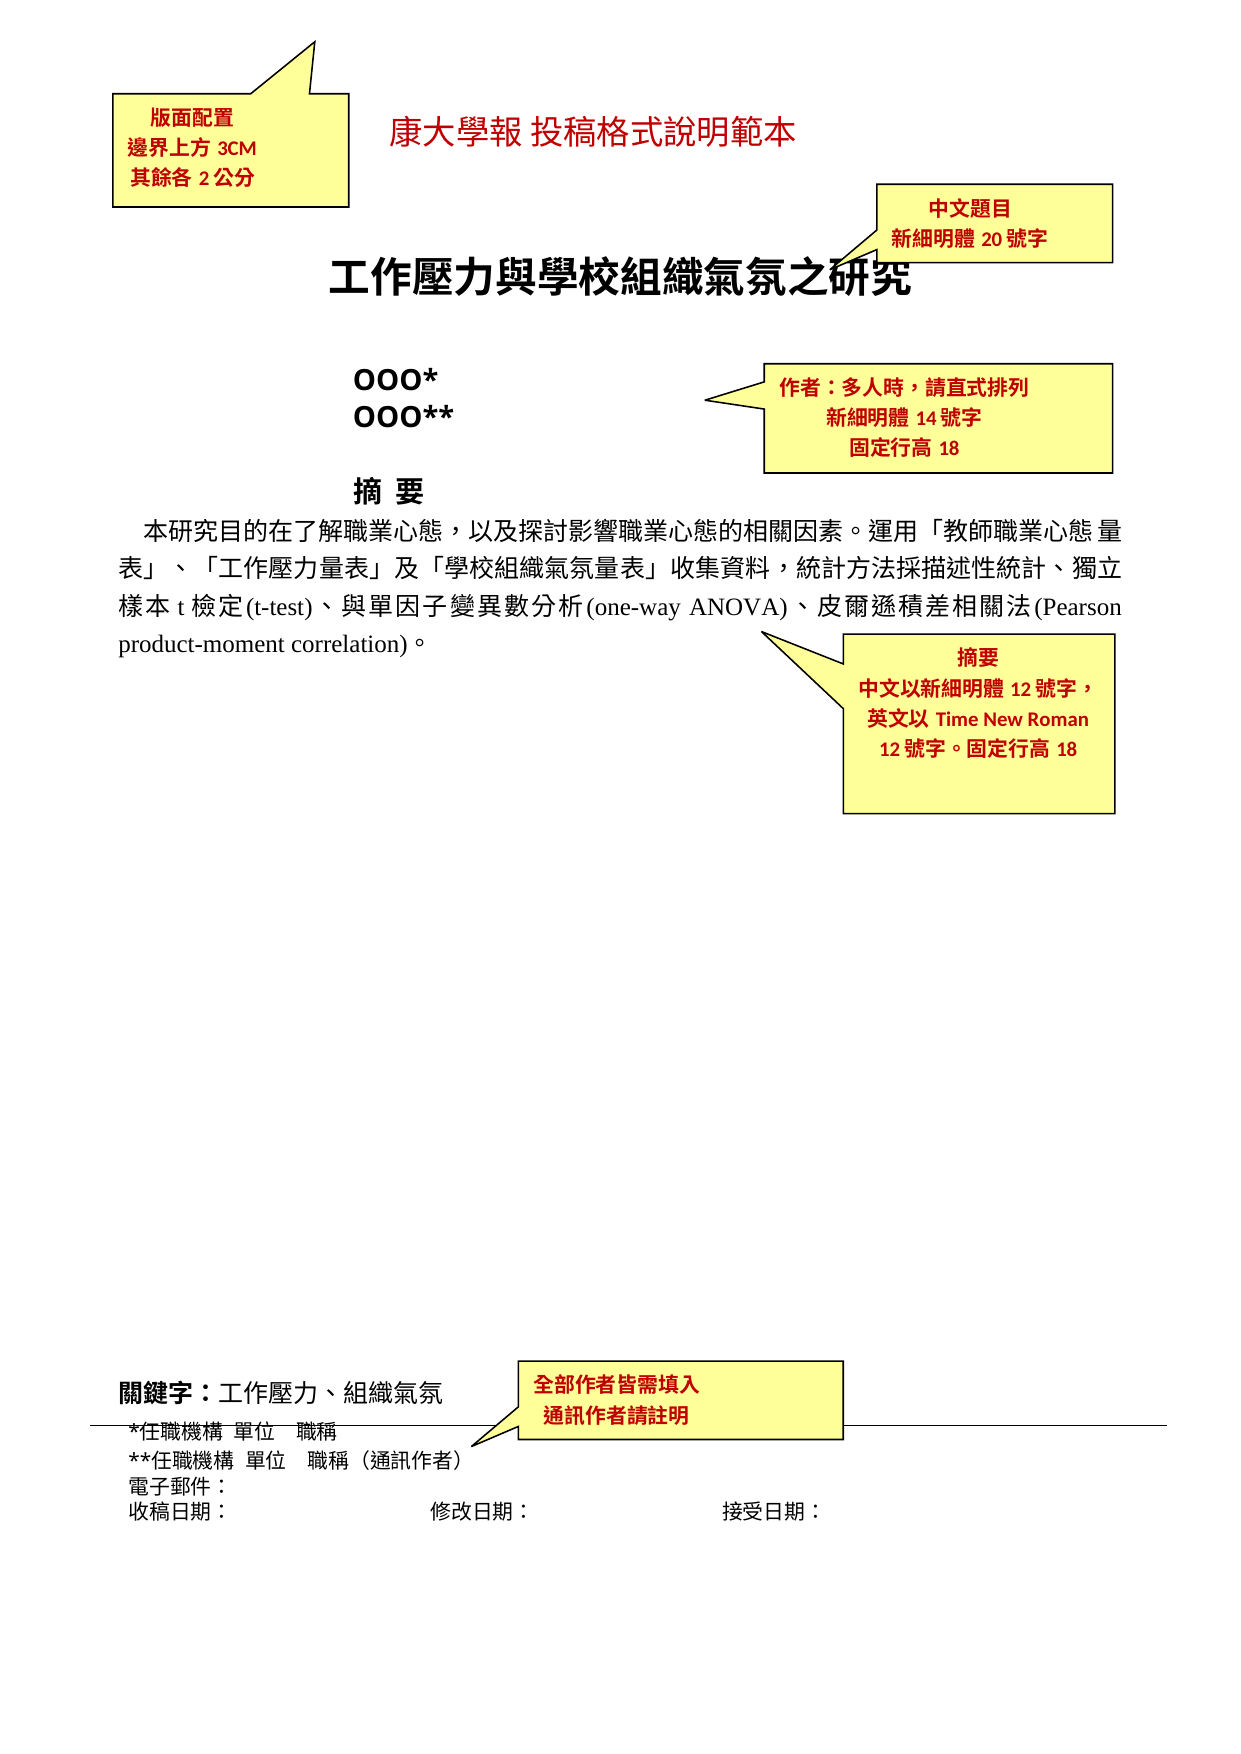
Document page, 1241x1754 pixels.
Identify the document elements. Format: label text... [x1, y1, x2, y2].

text [1114, 397, 1122, 435]
text [113, 1426, 1123, 1543]
text *任職機構 單位 職稱 [128, 1426, 493, 1446]
text 收稿日期： 修改日期： 接受日期： [128, 1500, 1108, 1525]
text 康大學報 投稿格式說明範本 [389, 106, 815, 149]
text OOO* [118, 360, 1122, 397]
text [477, 1426, 1108, 1446]
text [845, 1416, 1108, 1425]
text 電子郵件： [128, 1475, 1108, 1500]
text 本研究目的在了解職業心態，以及探討影響職業心態的相關因素。運用「教師職業心態量表」、「工作壓力量表」及「學校組織氣氛量表」收集資料，統計方法採描述性統計、獨立樣本t檢定(t-test)、與單因子變異數分析(one-way ANOVA)、皮爾遜積差相關法(Pearson product-moment correlation)。 [118, 510, 1122, 660]
text **任職機構 單位 職稱（通訊作者） [128, 1446, 1108, 1475]
text 摘 要 [118, 472, 1122, 510]
text 工作壓力與學校組織氣氛之研究 [118, 244, 1122, 322]
text 關鍵字：工作壓力、組織氣氛 [113, 1372, 517, 1425]
text [845, 1372, 1123, 1425]
text [128, 1416, 505, 1425]
text OOO** [118, 397, 763, 435]
